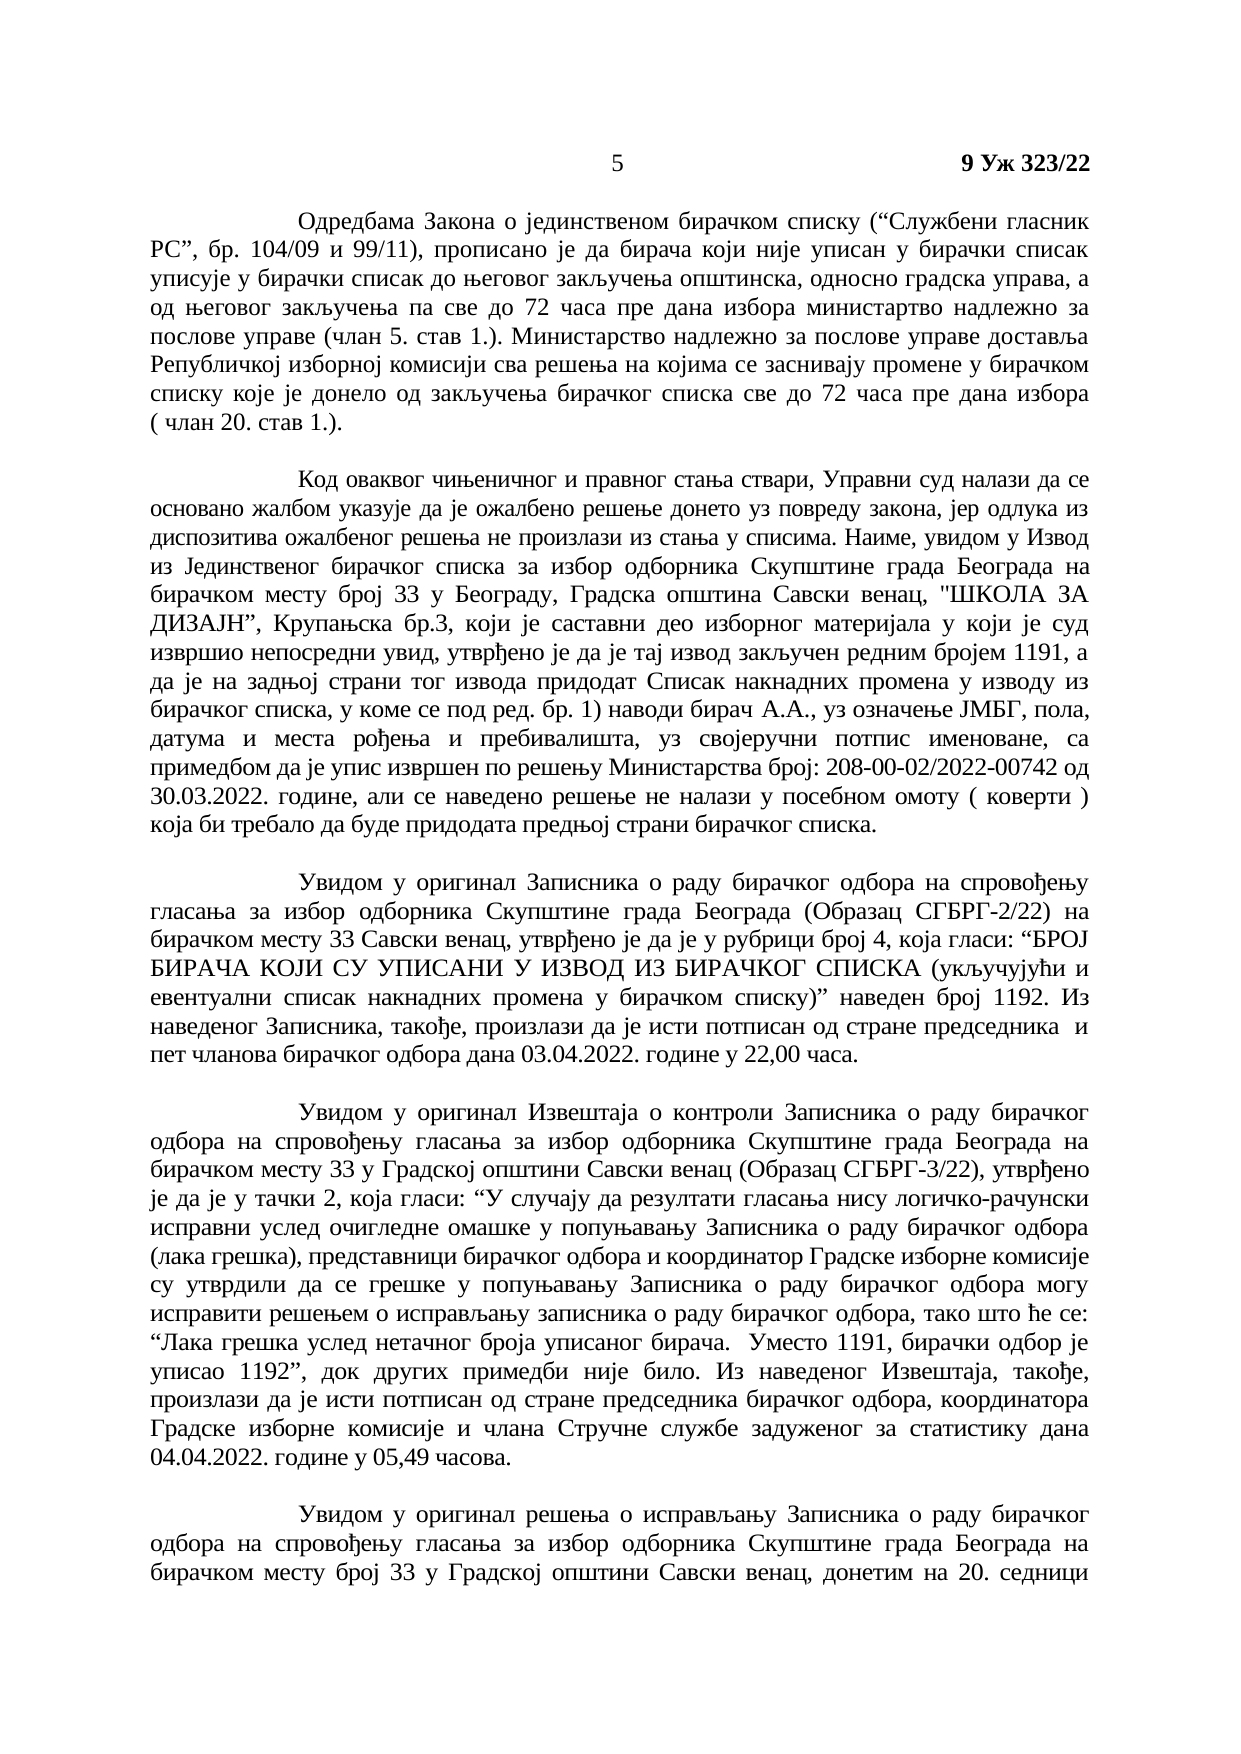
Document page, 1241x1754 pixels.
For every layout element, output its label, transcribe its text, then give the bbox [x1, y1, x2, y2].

text Код оваквог чињеничног и правног стања ствари, Управни суд налази да се основано жалбом указује да је ожалбено решење донето уз повреду закона, јер одлука из диспозитива ожалбеног решења не произлази из стања у списима. Наиме, увидом у Извод из Јединственог бирачког списка за избор одборника Скупштине града Београда на бирачком месту број 33 у Београду, Градска општина Савски венац, "ШКОЛА ЗА ДИЗАЈН”, Крупањска бр.3, који је саставни део изборног материјала у који је суд извршио непосредни увид, утврђено је да је тај извод закључен редним бројем 1191, а да је на задњој страни тог извода придодат Списак накнадних промена у изводу из бирачког списка, у коме се под ред. бр. 1) наводи бирач А.А., уз означење ЈМБГ, пола, датума и места рођења и пребивалишта, уз својеручни потпис именоване, са примедбом да је упис извршен по решењу Министарства број: 208-00-02/2022-00742 од 30.03.2022. године, али се наведено решење не налази у посебном омоту ( коверти ) која би требало да буде придодата предњој страни бирачког списка. [150, 464, 1090, 838]
text Увидом у оригинал Извештаја о контроли Записника о раду бирачког одбора на спровођењу гласања за избор одборника Скупштине града Београда на бирачком месту 33 у Градској општини Савски венац (Образац СГБРГ-3/22), утврђено је да је у тачки 2, која гласи: “У случају да резултати гласања нису логичко-рачунски исправни услед очигледне омашке у попуњавању Записника о раду бирачког одбора (лака грешка), представници бирачког одбора и координатор Градске изборне комисије су утврдили да се грешке у попуњавању Записника о раду бирачког одбора могу исправити решењем о исправљању записника о раду бирачког одбора, тако што ће се: “Лака грешка услед нетачног броја уписаног бирача. Уместо 1191, бирачки одбор је уписао 1192”, док других примедби није било. Из наведеног Извештаја, такође, произлази да је исти потписан од стране председника бирачког одбора, координатора Градске изборне комисије и члана Стручне службе задуженог за статистику дана 04.04.2022. године у 05,49 часова. [150, 1097, 1090, 1471]
text Одредбама Закона о јединственом бирачком списку (“Службени гласник РС”, бр. 104/09 и 99/11), прописано је да бирача који није уписан у бирачки списак уписује у бирачки списак до његовог закључења општинска, односно градска управа, а од његовог закључења па све до 72 часа пре дана избора министартво надлежно за послове управе (члан 5. став 1.). Министарство надлежно за послове управе доставља Републичкој изборној комисији сва решења на којима се заснивају промене у бирачком списку које је донело од закључења бирачког списка све до 72 часа пре дана избора ( члан 20. став 1.). [150, 206, 1090, 436]
text Увидом у оригинал Записника о раду бирачког одбора на спровођењу гласања за избор одборника Скупштине града Београда (Образац СГБРГ-2/22) на бирачком месту 33 Савски венац, утврђено је да је у рубрици број 4, која гласи: “БРОЈ БИРАЧА КОЈИ СУ УПИСАНИ У ИЗВОД ИЗ БИРАЧКОГ СПИСКА (укључујући и евентуални списак накнадних промена у бирачком списку)” наведен број 1192. Из наведеног Записника, такође, произлази да је исти потписан од стране председника и пет чланова бирачког одбора дана 03.04.2022. године у 22,00 часа. [150, 867, 1090, 1068]
text Увидом у оригинал решења о исправљању Записника о раду бирачког одбора на спровођењу гласања за избор одборника Скупштине града Београда на бирачком месту број 33 у Градској општини Савски венац, донетим на 20. седници [150, 1499, 1090, 1586]
